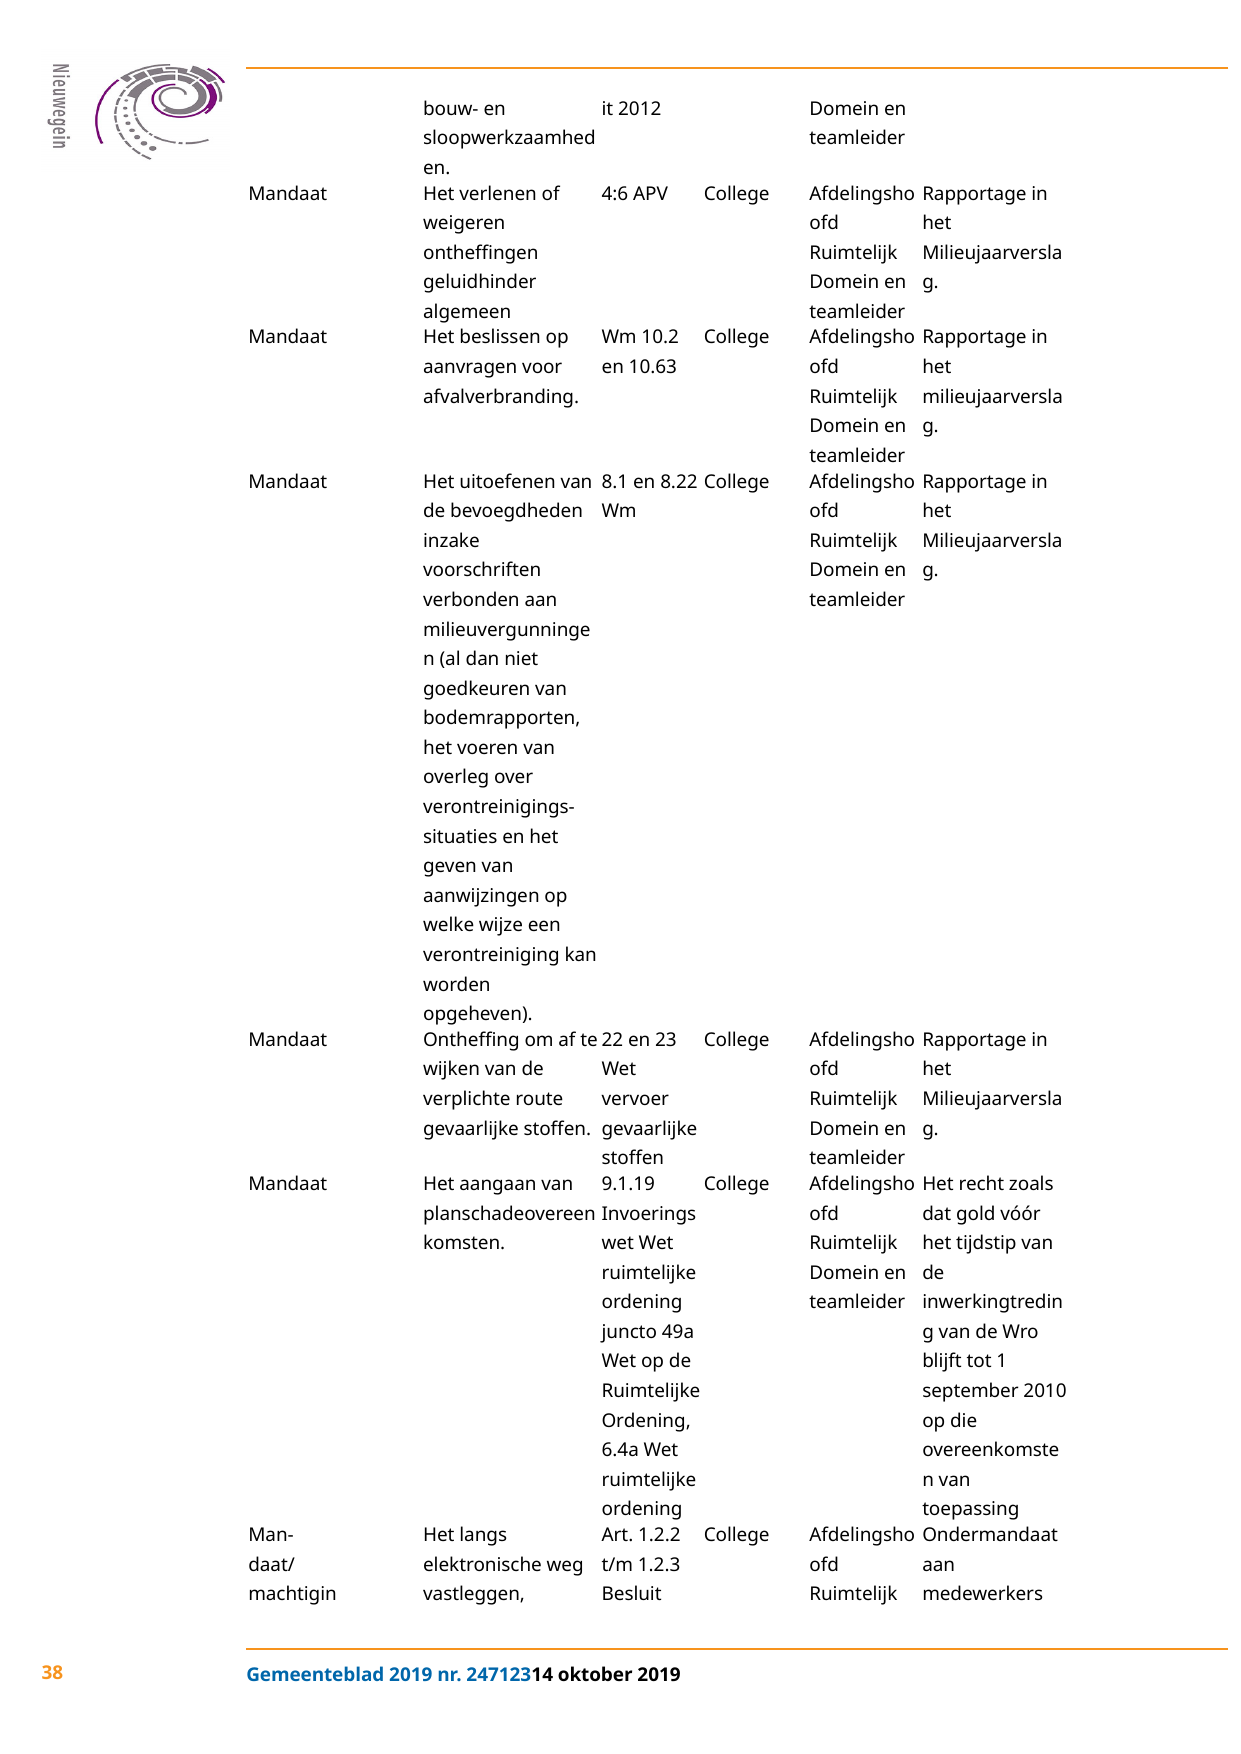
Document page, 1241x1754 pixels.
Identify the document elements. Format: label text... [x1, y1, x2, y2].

table_cell Afdelingshoofd Ruimtelijk [809, 1521, 922, 1606]
table_cell Rapportage in het Milieujaarverslag. [922, 1026, 1068, 1170]
table_cell College [704, 324, 809, 468]
table_cell College [704, 1170, 809, 1521]
table_cell Afdelingshoofd Ruimtelijk Domein en teamleider [809, 1026, 922, 1170]
table_cell Mandaat [248, 1026, 339, 1170]
table_cell bouw- en sloopwerkzaamheden. [423, 95, 601, 180]
table_cell [339, 180, 423, 324]
table_cell Mandaat [248, 324, 339, 468]
table_cell 9.1.19 Invoeringswet Wet ruimtelijke ordening juncto 49a Wet op de Ruimtelijke Ordening, 6.4a Wet ruimtelijke ordening [601, 1170, 703, 1521]
table_cell [339, 1521, 423, 1606]
table_cell Wm 10.2 en 10.63 [601, 324, 703, 468]
table_cell College [704, 1026, 809, 1170]
table_cell Rapportage in het Milieujaarverslag. [922, 180, 1068, 324]
table_cell [339, 95, 423, 180]
table_cell Ondermandaat aan medewerkers [922, 1521, 1068, 1606]
table_cell Art. 1.2.2 t/m 1.2.3 Besluit [601, 1521, 703, 1606]
table_cell Het beslissen op aanvragen voor afvalverbranding. [423, 324, 601, 468]
table_cell Rapportage in het Milieujaarverslag. [922, 468, 1068, 1026]
table_cell [339, 468, 423, 1026]
table_cell Afdelingshoofd Ruimtelijk Domein en teamleider [809, 468, 922, 1026]
table_cell Rapportage in het milieujaarverslag. [922, 324, 1068, 468]
table_cell College [704, 180, 809, 324]
table_cell [248, 95, 339, 180]
picture [41, 47, 231, 172]
table_cell Mandaat [248, 180, 339, 324]
table_cell Het uitoefenen van de bevoegdheden inzake voorschriften verbonden aan milieuvergunningen (al dan niet goedkeuren van bodemrapporten, het voeren van overleg over verontreinigings-situaties en het geven van aanwijzingen op welke wijze een verontreiniging kan worden opgeheven). [423, 468, 601, 1026]
table_cell [339, 1026, 423, 1170]
table_cell 8.1 en 8.22 Wm [601, 468, 703, 1026]
table_cell Ontheffing om af te wijken van de verplichte route gevaarlijke stoffen. [423, 1026, 601, 1170]
table_cell 4:6 APV [601, 180, 703, 324]
table_cell Afdelingshoofd Ruimtelijk Domein en teamleider [809, 1170, 922, 1521]
table_cell Het verlenen of weigeren ontheffingen geluidhinder algemeen [423, 180, 601, 324]
table_cell [339, 324, 423, 468]
table_cell Afdelingshoofd Ruimtelijk Domein en teamleider [809, 324, 922, 468]
table_cell 22 en 23 Wet vervoer gevaarlijke stoffen [601, 1026, 703, 1170]
table_cell Man-daat/machtigin [248, 1521, 339, 1606]
table_cell College [704, 468, 809, 1026]
table_cell Mandaat [248, 468, 339, 1026]
table_cell [339, 1170, 423, 1521]
table_cell Domein en teamleider [809, 95, 922, 180]
table_cell Het recht zoals dat gold vóór het tijdstip van de inwerkingtreding van de Wro blijft tot 1 september 2010 op die overeenkomsten van toepassing [922, 1170, 1068, 1521]
table_cell [704, 95, 809, 180]
table_cell [922, 95, 1068, 180]
table_cell Het langs elektronische weg vastleggen, [423, 1521, 601, 1606]
table_cell it 2012 [601, 95, 703, 180]
table_cell Het aangaan van planschadeovereenkomsten. [423, 1170, 601, 1521]
table_cell Afdelingshoofd Ruimtelijk Domein en teamleider [809, 180, 922, 324]
table_cell Mandaat [248, 1170, 339, 1521]
table_cell College [704, 1521, 809, 1606]
